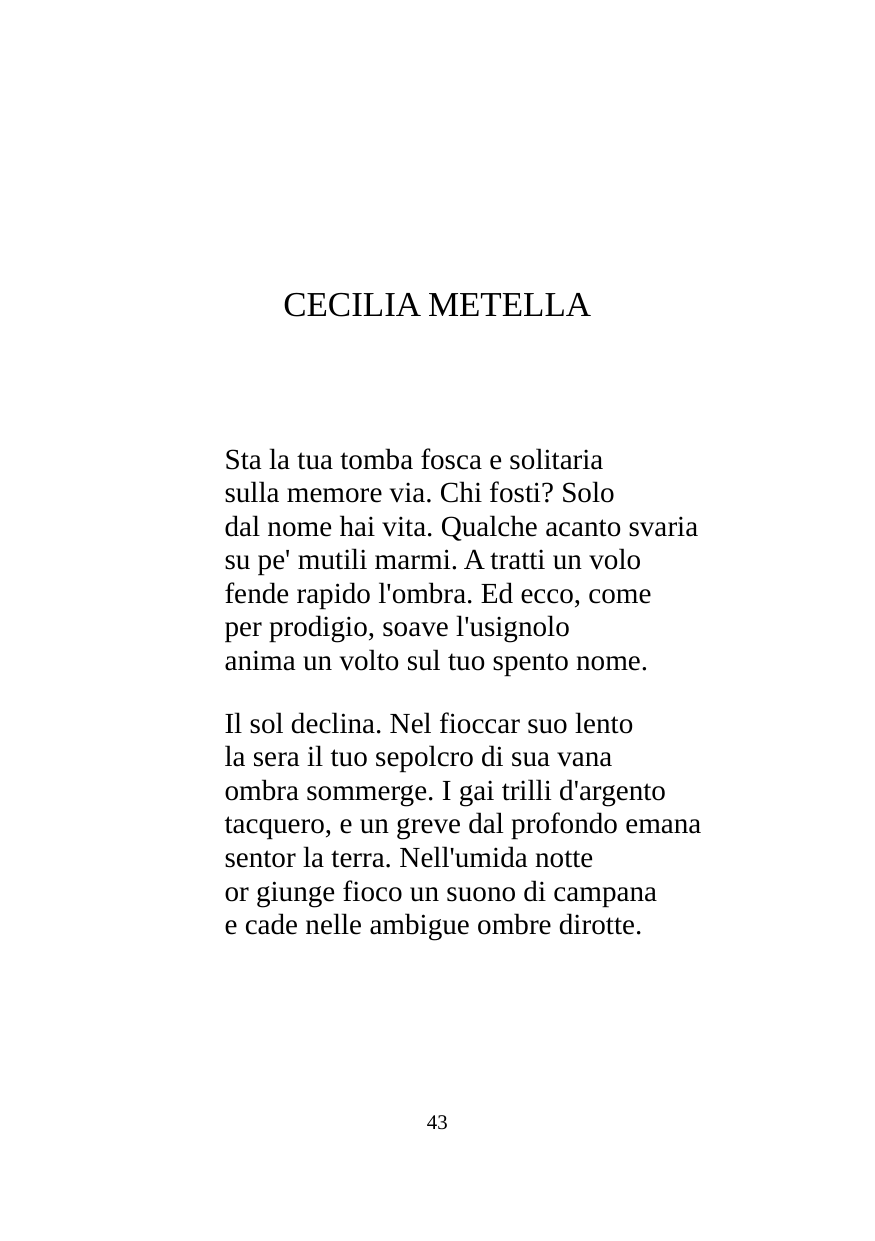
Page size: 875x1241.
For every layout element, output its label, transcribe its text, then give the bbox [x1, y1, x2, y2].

text Il sol declina. Nel fioccar suo lento la sera il tuo sepolcro di sua vana ombra sommerge. I gai trilli d'argento tacquero, e un greve dal profondo emana sentor la terra. Nell'umida notte or giunge fioco un suono di campana e cade nelle ambigue ombre dirotte. [224, 706, 768, 941]
text Sta la tua tomba fosca e solitaria sulla memore via. Chi fosti? Solo dal nome hai vita. Qualche acanto svaria su pe' mutili marmi. A tratti un volo fende rapido l'ombra. Ed ecco, come per prodigio, soave l'usignolo anima un volto sul tuo spento nome. [224, 442, 768, 677]
subtitle CECILIA METELLA [106, 283, 768, 324]
